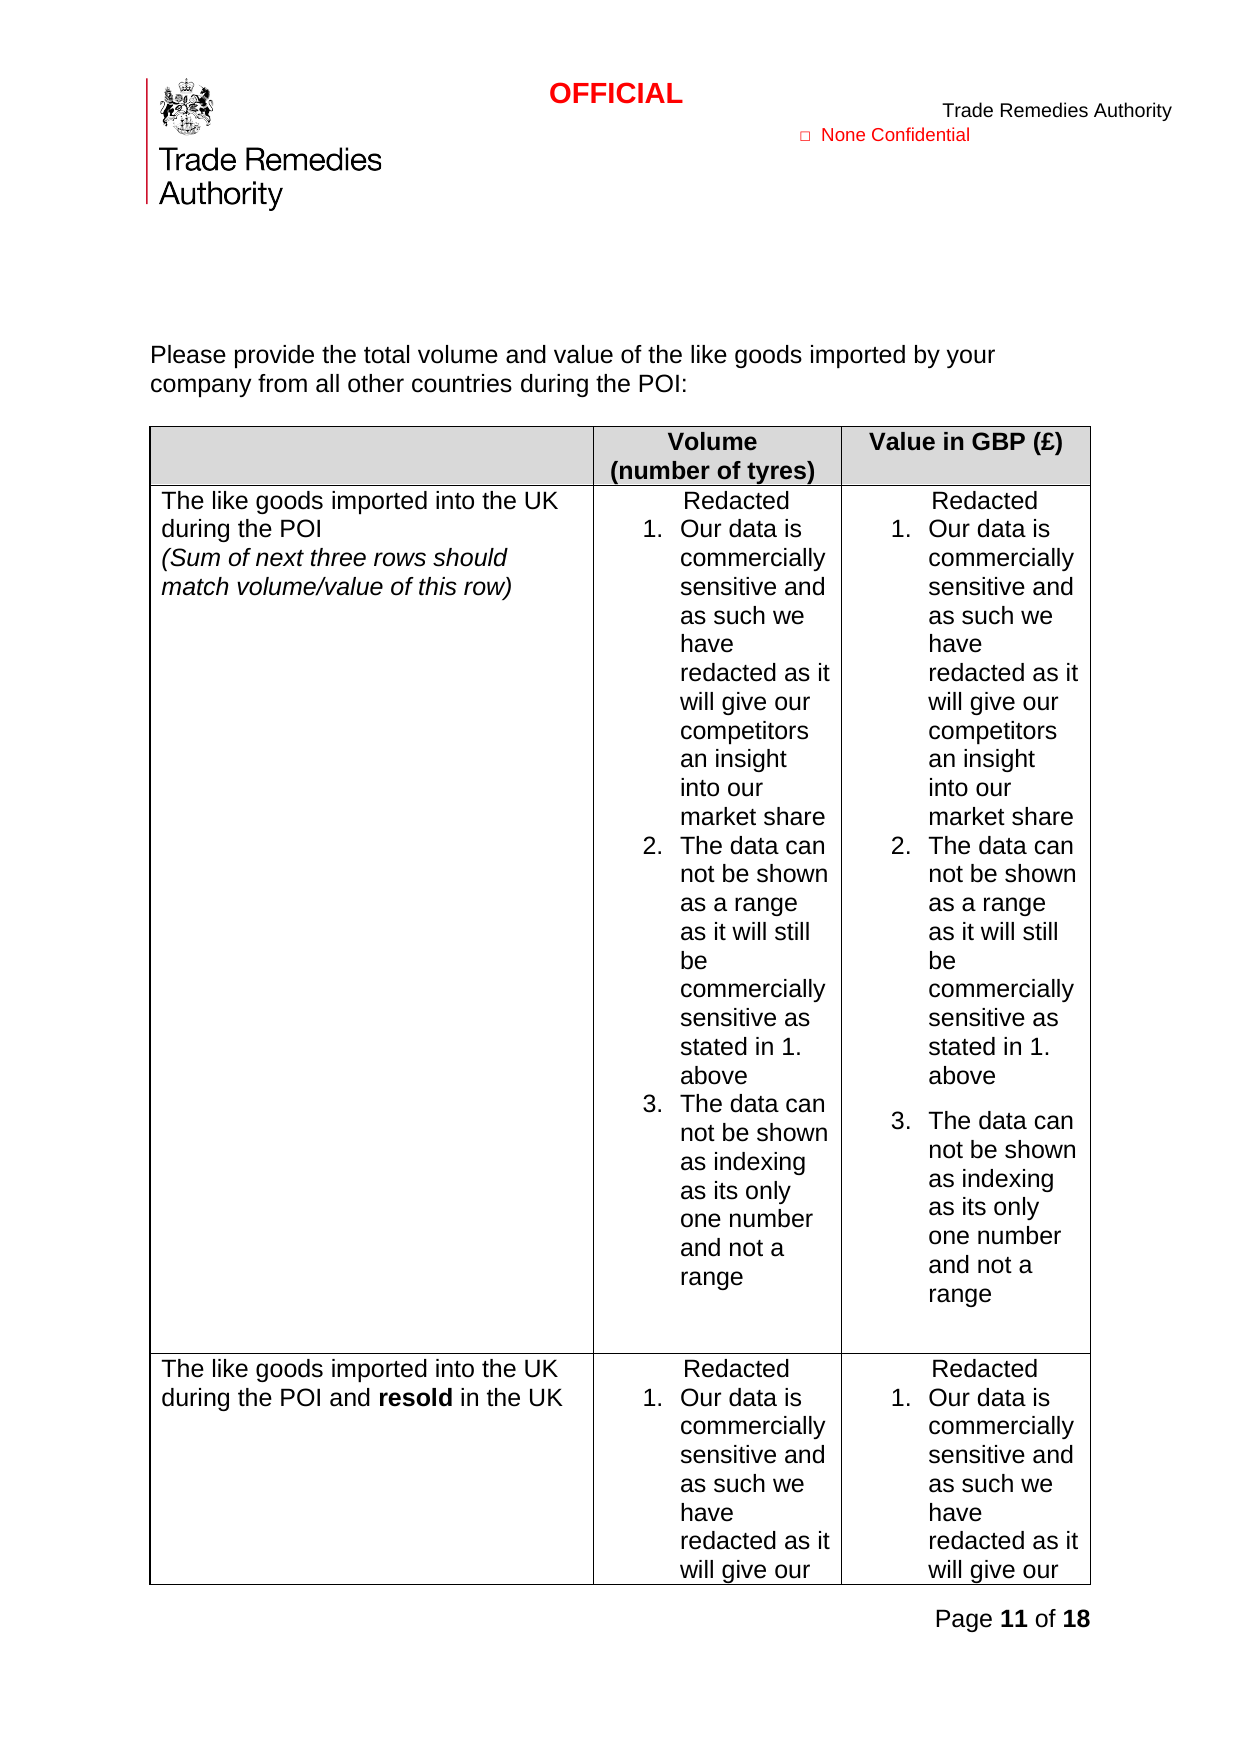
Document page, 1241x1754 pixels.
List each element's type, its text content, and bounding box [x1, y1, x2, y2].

table_cell Redacted Our data is commercially sensitive and as such we have redacted as it will give our [842, 1354, 1090, 1584]
text Please provide the total volume and value of the like goods imported by your company from all other countries during the POI: [150, 340, 1090, 397]
table_header [151, 427, 593, 484]
table_cell Redacted Our data is commercially sensitive and as such we have redacted as it will give our [594, 1354, 841, 1584]
table_header Volume (number of tyres) [594, 427, 841, 484]
table_cell The like goods imported into the UK during the POI (Sum of next three rows should match volume/value of this row) [151, 486, 593, 1353]
table_cell Redacted Our data is commercially sensitive and as such we have redacted as it will give our competitors an insight into our market share The data can not be shown as a range as it will still be commercially sensitive as stated in 1. above The data can not be shown as indexing as its only one number and not a range [842, 486, 1090, 1353]
table_cell Redacted Our data is commercially sensitive and as such we have redacted as it will give our competitors an insight into our market share The data can not be shown as a range as it will still be commercially sensitive as stated in 1. above The data can not be shown as indexing as its only one number and not a range [594, 486, 841, 1353]
table_header Value in GBP (£) [842, 427, 1090, 484]
table_cell The like goods imported into the UK during the POI and resold in the UK [151, 1354, 593, 1584]
